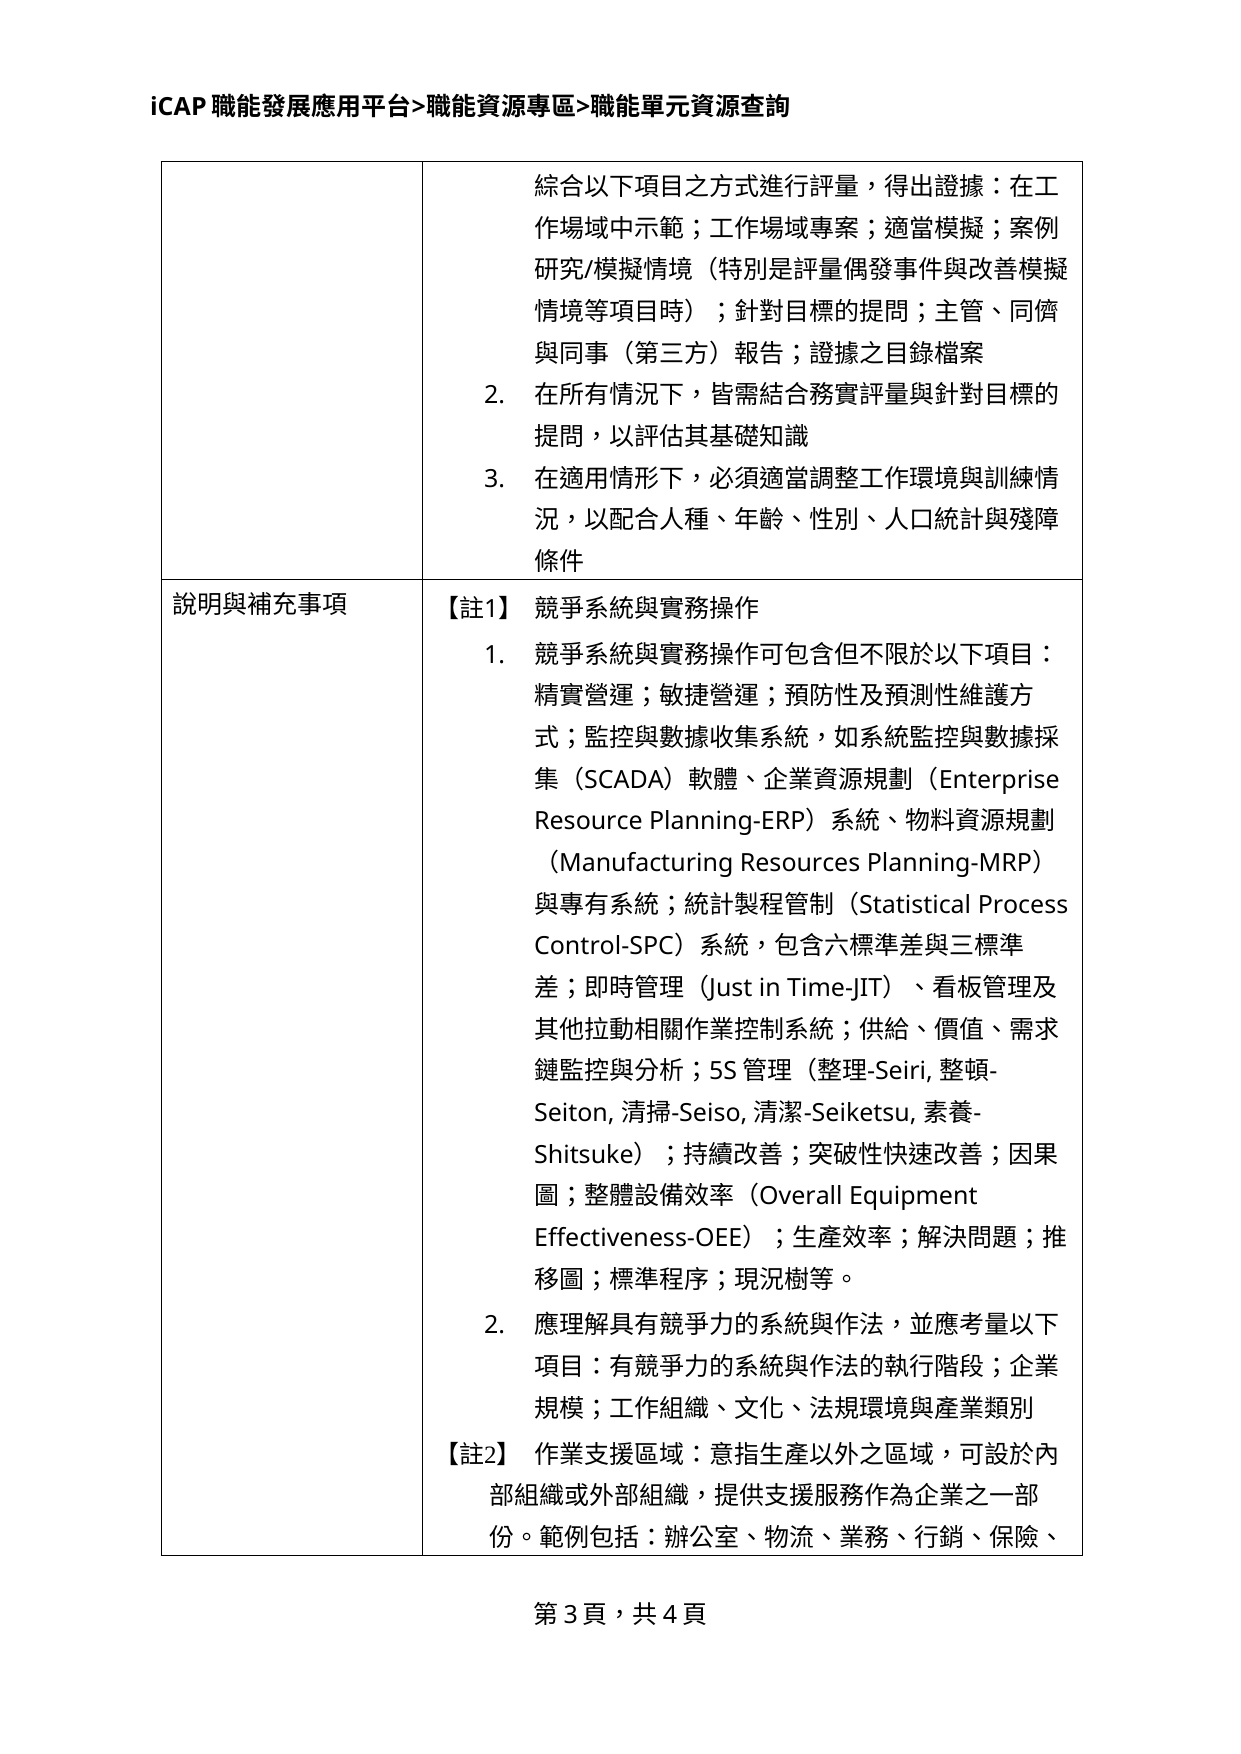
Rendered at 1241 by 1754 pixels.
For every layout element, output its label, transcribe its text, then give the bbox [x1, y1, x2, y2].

table_cell [162, 162, 422, 579]
table_cell 評量證據 分析競爭系統與實務操作，並決定資訊流要求 利用多種方法與媒介，依不同程度以口頭及書面方式溝通資訊 就關鍵績效指標（KPI）監控溝通策略之結果 計劃並實施策略，使不同群眾能簡易了解競爭系統與實務操作 於偶發事件與非常態情況下，決定溝通需求 評量情境與資源 績效評量必須於工作場域，利用或執行一個以上之競爭系統與實務操作而進行 評量需用於下列項目：工作場域程序與計畫；關於受評者的計畫、溝通策略與程序規範及文件；主管／經理滙報；用於評量偶發事件應變之案例研究與模擬情境 評量方法 評量應以完整方式進行。本單元所述職能可透過綜合以下項目之方式進行評量，得出證據：在工作場域中示範；工作場域專案；適當模擬；案例研究/模擬情境（特別是評量偶發事件與改善模擬情境等項目時）；針對目標的提問；主管、同儕與同事（第三方）報告；證據之目錄檔案 在所有情況下，皆需結合務實評量與針對目標的提問，以評估其基礎知識 在適用情形下，必須適當調整工作環境與訓練情況，以配合人種、年齡、性別、人口統計與殘障條件 [423, 162, 1082, 579]
table_cell 說明與補充事項 [162, 580, 422, 1555]
table_cell 競爭系統與實務操作 競爭系統與實務操作可包含但不限於以下項目：精實營運；敏捷營運；預防性及預測性維護方式；監控與數據收集系統，如系統監控與數據採集（SCADA）軟體、企業資源規劃（Enterprise Resource Planning-ERP）系統、物料資源規劃（Manufacturing Resources Planning-MRP）與專有系統；統計製程管制（Statistical Process Control-SPC）系統，包含六標準差與三標準差；即時管理（Just in Time-JIT）、看板管理及其他拉動相關作業控制系統；供給、價值、需求鏈監控與分析；5S管理（整理-Seiri, 整頓-Seiton, 清掃-Seiso, 清潔-Seiketsu, 素養-Shitsuke）；持續改善；突破性快速改善；因果圖；整體設備效率（Overall Equipment Effectiveness-OEE）；生產效率；解決問題；推移圖；標準程序；現況樹等。 應理解具有競爭力的系統與作法，並應考量以下項目：有競爭力的系統與作法的執行階段；企業規模；工作組織、文化、法規環境與產業類別 作業支援區域：意指生產以外之區域，可設於內部組織或外部組織，提供支援服務作為企業之一部份。範例包括：辦公室、物流、業務、行銷、保險、 [423, 580, 1082, 1555]
